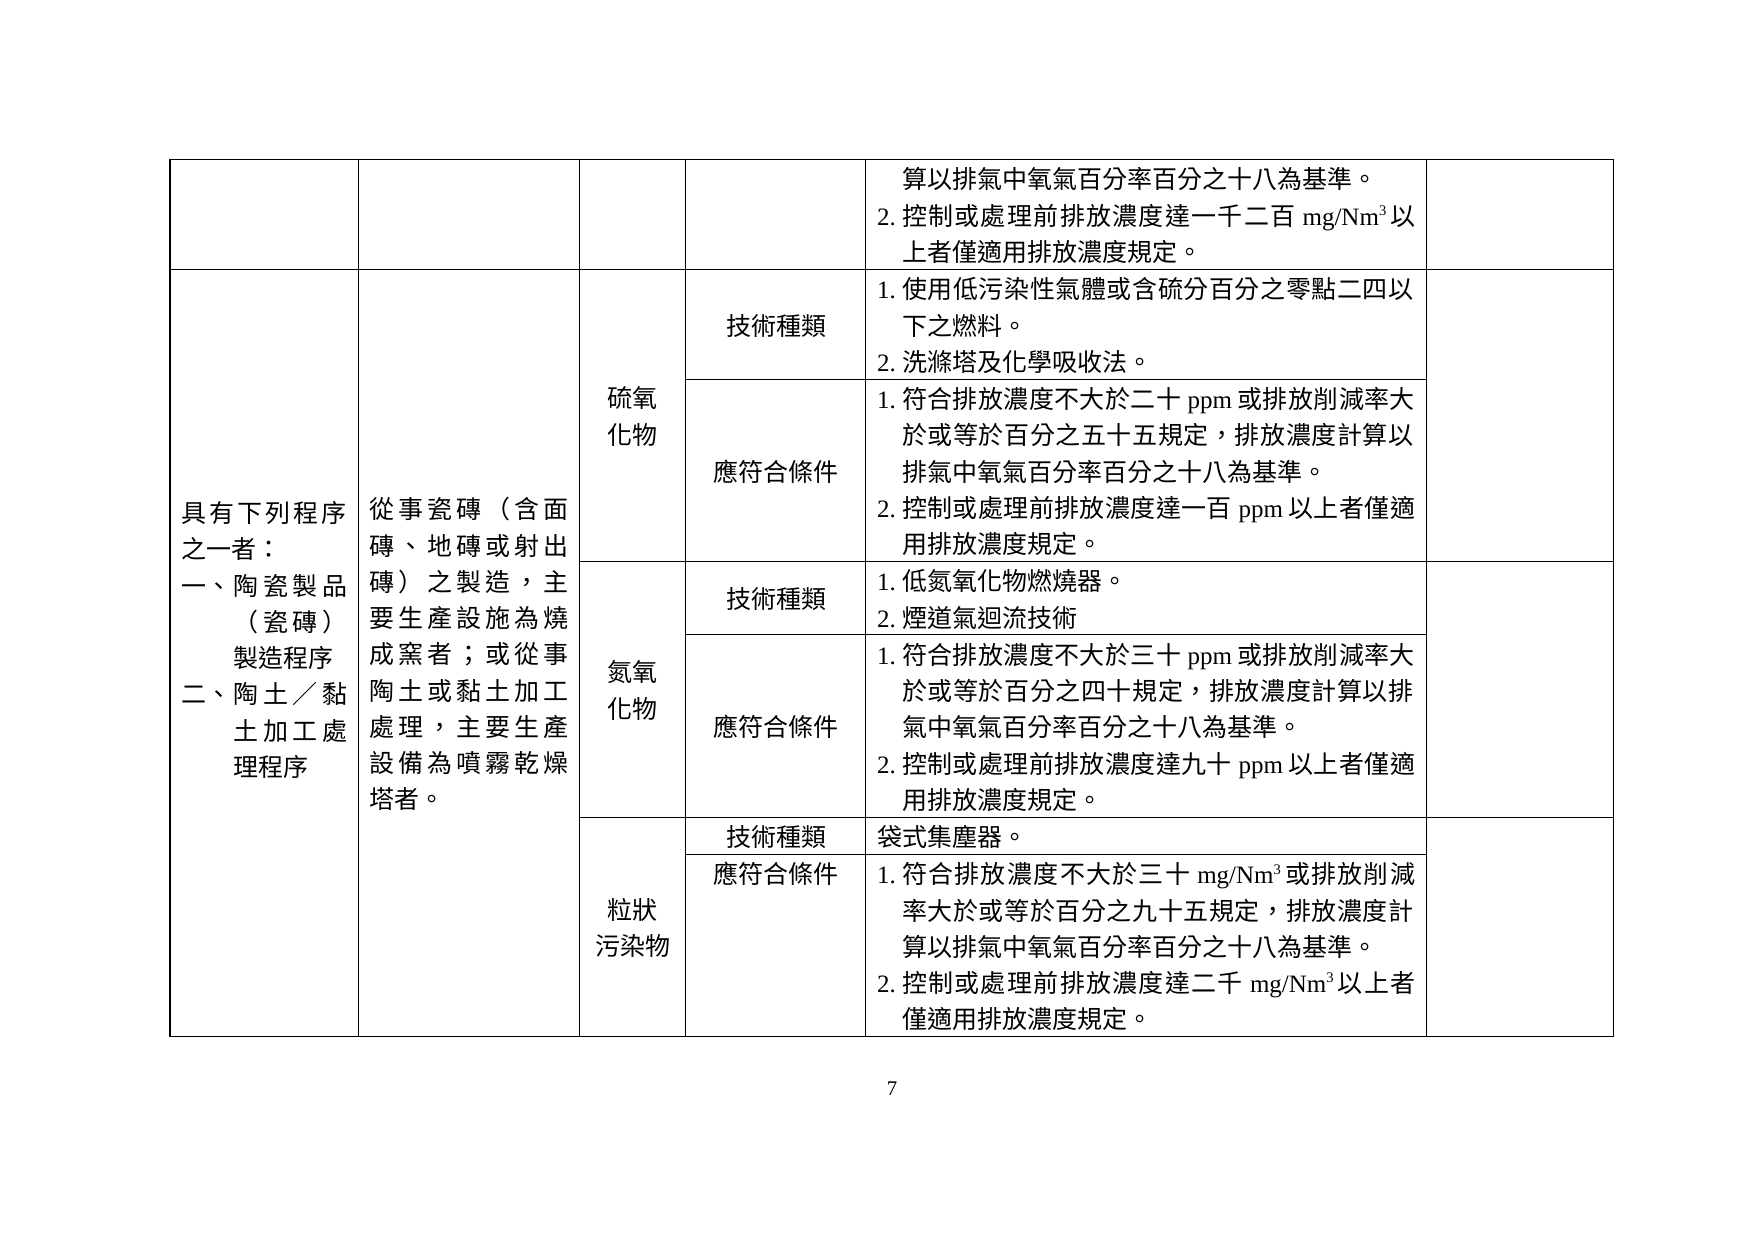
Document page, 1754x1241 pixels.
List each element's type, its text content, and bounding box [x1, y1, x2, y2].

table_cell 具有下列程序之一者： 一、 陶瓷製品（瓷磚）製造程序 二、 陶土／黏土加工處理程序 [171, 270, 358, 1036]
table_cell 算以排氣中氧氣百分率百分之十八為基準。 2. 控制或處理前排放濃度達一千二百mg/Nm3以上者僅適用排放濃度規定。 [866, 160, 1426, 269]
table_cell 從事瓷磚（含面磚、地磚或射出磚）之製造，主要生產設施為燒成窯者；或從事陶土或黏土加工處理，主要生產設備為噴霧乾燥塔者。 [359, 270, 579, 1036]
table_cell 硫氧 化物 [580, 270, 685, 561]
table_cell [1427, 160, 1613, 269]
table_cell 1. 符合排放濃度不大於二十ppm或排放削減率大於或等於百分之五十五規定，排放濃度計算以排氣中氧氣百分率百分之十八為基準。 2. 控制或處理前排放濃度達一百ppm以上者僅適用排放濃度規定。 [866, 380, 1426, 561]
table_cell 1. 符合排放濃度不大於三十mg/Nm3或排放削減率大於或等於百分之九十五規定，排放濃度計算以排氣中氧氣百分率百分之十八為基準。 2. 控制或處理前排放濃度達二千mg/Nm3以上者僅適用排放濃度規定。 [866, 855, 1426, 1036]
table_cell 粒狀 污染物 [580, 818, 685, 1036]
table_cell 應符合條件 [686, 855, 865, 1036]
table_cell [686, 160, 865, 269]
table_cell 技術種類 [686, 818, 865, 854]
table_cell 技術種類 [686, 562, 865, 634]
table_cell 1. 使用低污染性氣體或含硫分百分之零點二四以下之燃料。 2. 洗滌塔及化學吸收法。 [866, 270, 1426, 378]
table_cell [1427, 818, 1613, 1036]
table_cell 氮氧 化物 [580, 562, 685, 817]
table_cell [1427, 270, 1613, 561]
table_cell [580, 160, 685, 269]
table_cell [1427, 562, 1613, 817]
table_cell 應符合條件 [686, 635, 865, 817]
table_cell 1. 符合排放濃度不大於三十ppm或排放削減率大於或等於百分之四十規定，排放濃度計算以排氣中氧氣百分率百分之十八為基準。 2. 控制或處理前排放濃度達九十ppm以上者僅適用排放濃度規定。 [866, 635, 1426, 817]
table_cell 技術種類 [686, 270, 865, 378]
table_cell [171, 160, 358, 269]
table_cell 應符合條件 [686, 380, 865, 561]
table_cell [359, 160, 579, 269]
table_cell 1. 低氮氧化物燃燒器。 2. 煙道氣迴流技術 [866, 562, 1426, 634]
table_cell 袋式集塵器。 [866, 818, 1426, 854]
